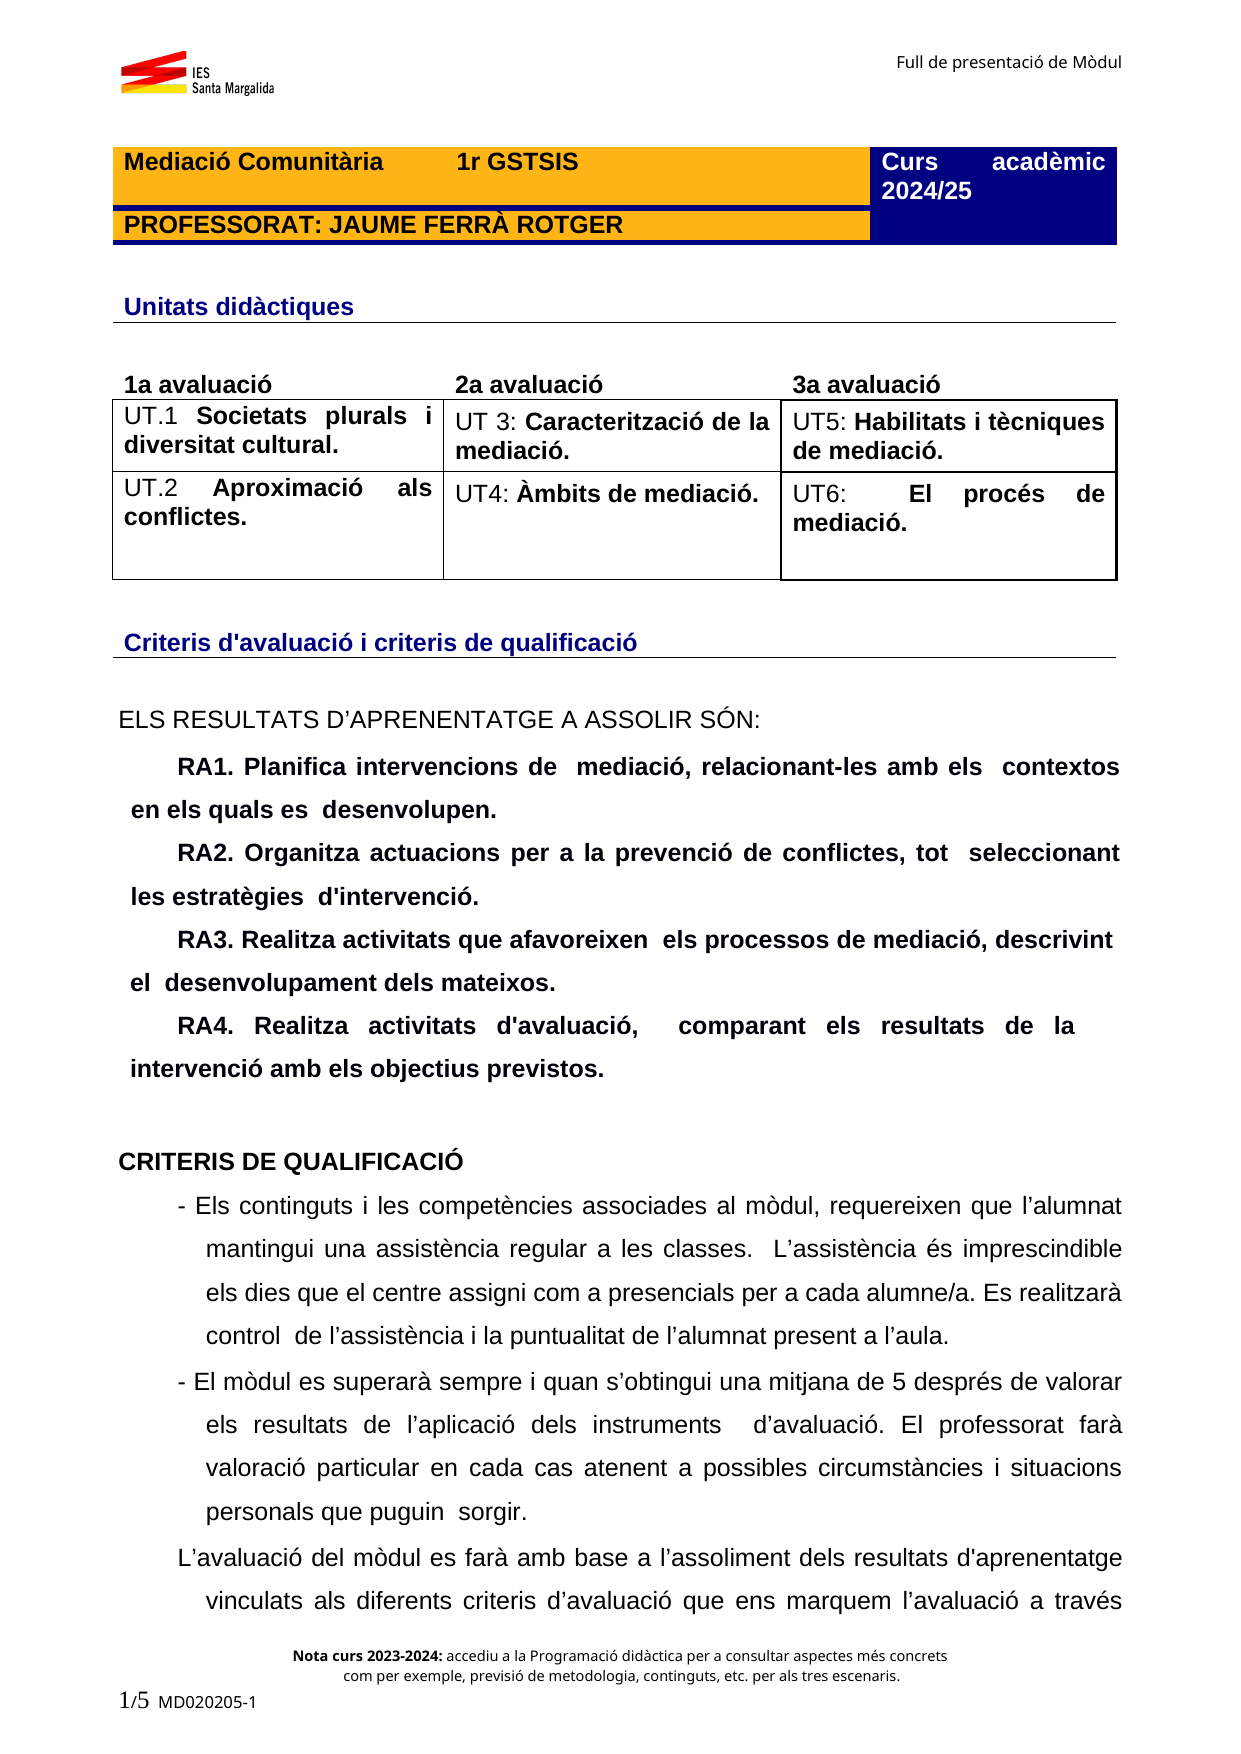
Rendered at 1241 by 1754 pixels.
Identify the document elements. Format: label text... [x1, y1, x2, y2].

text ELS RESULTATS D’APRENENTATGE A ASSOLIR SÓN: [118, 705, 1122, 734]
text CRITERIS DE QUALIFICACIÓ [118, 1147, 1122, 1175]
table_header Unitats didàctiques [113, 292, 1116, 322]
table_cell UT.1 Societats plurals i diversitat cultural. [113, 400, 443, 471]
text L’avaluació del mòdul es farà amb base a l’assoliment dels resultats d'aprenentatge vinculats als diferents criteris d’avaluació que ens marquem l’avaluació a través [177, 1543, 1124, 1615]
table_header Curs acadèmic 2024/25 [870, 147, 1117, 205]
table_header 1r GSTSIS [445, 147, 870, 205]
text RA1. Planifica intervencions de mediació, relacionant-les amb els contextos en els quals es desenvolupen. [131, 752, 1122, 824]
table_header 3a avaluació [781, 370, 1116, 399]
picture [121, 51, 274, 96]
text - Els continguts i les competències associades al mòdul, requereixen que l’alumnat mantingui una assistència regular a les classes. L’assistència és imprescindible els dies que el centre assigni com a presencials per a cada alumne/a. Es realitzarà control de l’assistència i la puntualitat de l’alumnat present a l’aula. [177, 1191, 1124, 1349]
table_cell [870, 211, 1117, 240]
table_cell UT4: Àmbits de mediació. [444, 472, 780, 578]
table_cell UT6: El procés de mediació. [782, 473, 1115, 578]
text - El mòdul es superarà sempre i quan s’obtingui una mitjana de 5 després de valorar els resultats de l’aplicació dels instruments d’avaluació. El professorat farà valoració particular en cada cas atenent a possibles circumstàncies i situacions personals que puguin sorgir. [177, 1367, 1124, 1525]
table_header Criteris d'avaluació i criteris de qualificació [113, 628, 1116, 657]
table_header 2a avaluació [444, 370, 781, 399]
table_cell UT 3: Caracterització de la mediació. [444, 400, 780, 471]
table_header Mediació Comunitària [113, 147, 445, 205]
text RA2. Organitza actuacions per a la prevenció de conflictes, tot seleccionant les estratègies d'intervenció. [130, 838, 1122, 910]
text RA4. Realitza activitats d'avaluació, comparant els resultats de la intervenció amb els objectius previstos. [130, 1011, 1076, 1083]
table_cell UT.2 Aproximació als conflictes. [113, 472, 443, 578]
text RA3. Realitza activitats que afavoreixen els processos de mediació, descrivint el desenvolupament dels mateixos. [130, 925, 1115, 997]
table_cell UT5: Habilitats i tècniques de mediació. [782, 401, 1115, 471]
table_cell PROFESSORAT: JAUME FERRÀ ROTGER [113, 211, 870, 240]
table_header 1a avaluació [113, 370, 443, 399]
